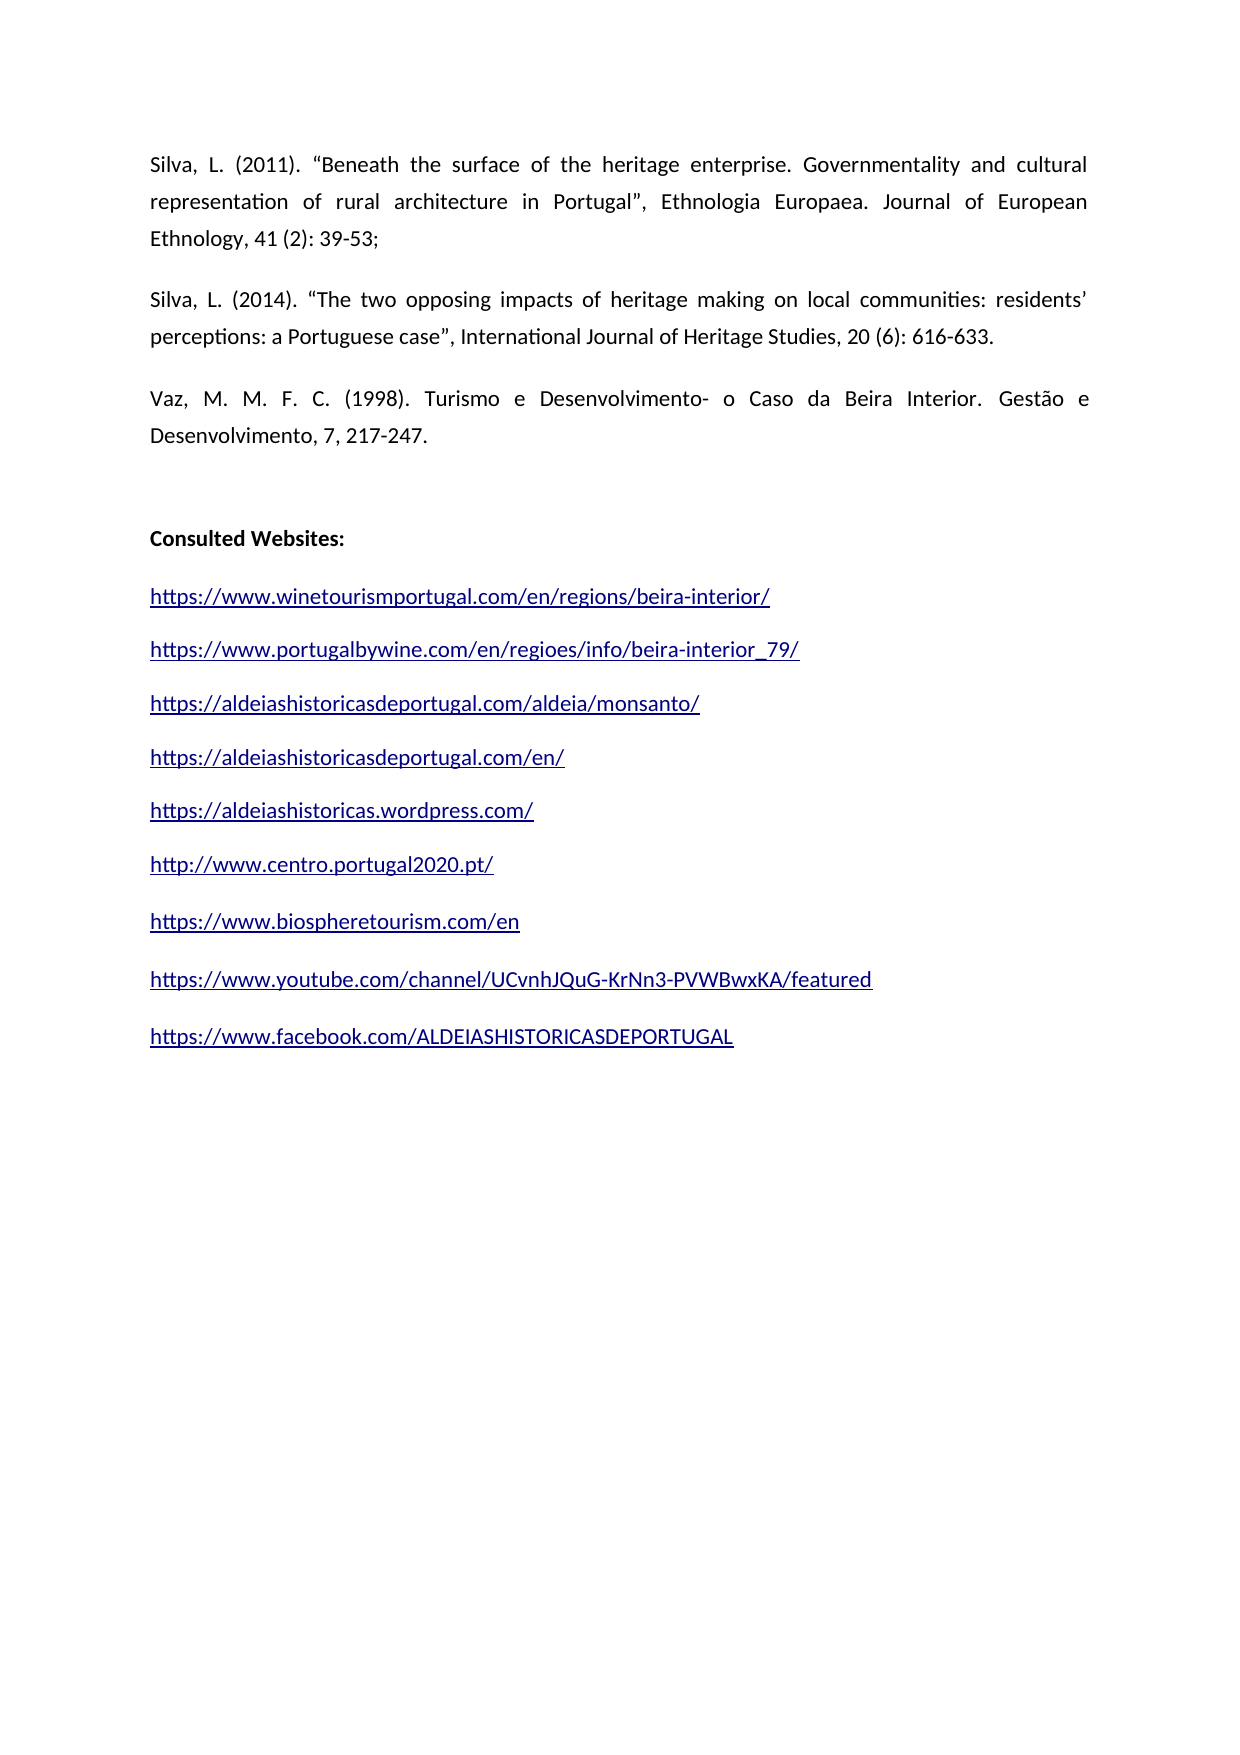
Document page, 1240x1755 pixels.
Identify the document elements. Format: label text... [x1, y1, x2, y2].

text Consulted Websites: [150, 525, 1089, 560]
text https://aldeiashistoricasdeportugal.com/aldeia/monsanto/ [150, 689, 1089, 725]
text http://www.centro.portugal2020.pt/ [150, 850, 1089, 885]
text Silva, L. (2014). “The two opposing impacts of heritage making on local communities: residents’ perceptions: a Portuguese case”, International Journal of Heritage Studies, 20 (6): 616-633. [150, 286, 1089, 358]
text https://www.youtube.com/channel/UCvnhJQuG-KrNn3-PVWBwxKA/featured [150, 965, 1089, 1000]
text https://www.portugalbywine.com/en/regioes/info/beira-interior_79/ [150, 636, 1089, 671]
text Silva, L. (2011). “Beneath the surface of the heritage enterprise. Governmentality and cultural representation of rural architecture in Portugal”, Ethnologia Europaea. Journal of European Ethnology, 41 (2): 39-53; [150, 150, 1089, 259]
text Vaz, M. M. F. C. (1998). Turismo e Desenvolvimento- o Caso da Beira Interior. Gestão e Desenvolvimento, 7, 217-247. [150, 384, 1089, 457]
text https://www.facebook.com/ALDEIASHISTORICASDEPORTUGAL [150, 1022, 1089, 1058]
text https://www.biospheretourism.com/en [150, 907, 1089, 943]
text https://www.winetourismportugal.com/en/regions/beira-interior/ [150, 582, 1089, 618]
text https://aldeiashistoricas.wordpress.com/ [150, 796, 1089, 832]
text https://aldeiashistoricasdeportugal.com/en/ [150, 743, 1089, 778]
